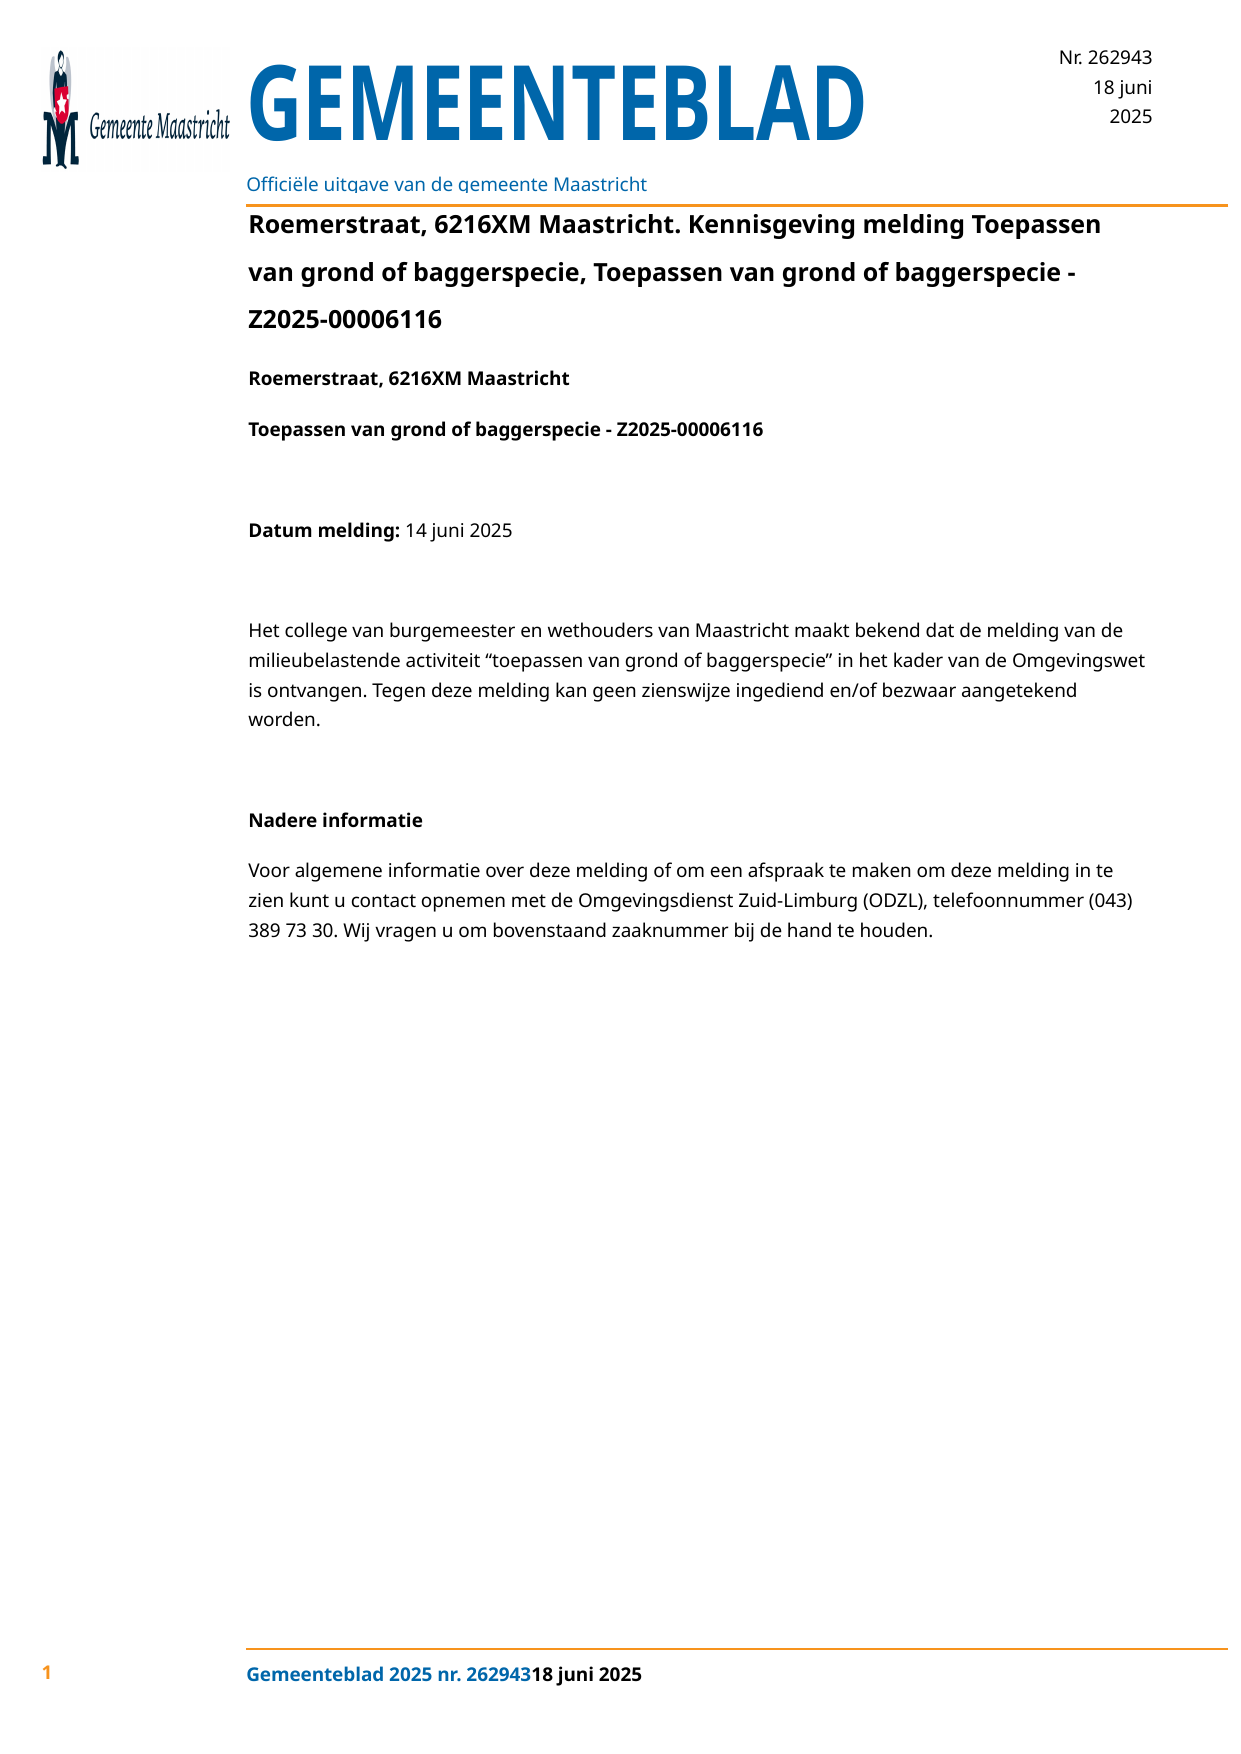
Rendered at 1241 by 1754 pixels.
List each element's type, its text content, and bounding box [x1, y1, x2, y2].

picture [41, 47, 231, 172]
text Toepassen van grond of baggerspecie - Z2025-00006116 [248, 416, 1152, 442]
text Roemerstraat, 6216XM Maastricht [248, 366, 1152, 391]
text Nadere informatie [248, 807, 1152, 833]
text Voor algemene informatie over deze melding of om een afspraak te maken om deze melding in te zien kunt u contact opnemen met de Omgevingsdienst Zuid-Limburg (ODZL), telefoonnummer (043) 389 73 30. Wij vragen u om bovenstaand zaaknummer bij de hand te houden. [248, 858, 1152, 942]
text Het college van burgemeester en wethouders van Maastricht maakt bekend dat de melding van de milieubelastende activiteit “toepassen van grond of baggerspecie” in het kader van de Omgevingswet is ontvangen. Tegen deze melding kan geen zienswijze ingediend en/of bezwaar aangetekend worden. [248, 618, 1152, 732]
text Roemerstraat, 6216XM Maastricht. Kennisgeving melding Toepassen van grond of baggerspecie, Toepassen van grond of baggerspecie - Z2025-00006116 [248, 207, 1152, 336]
text Datum melding: 14 juni 2025 [248, 517, 1152, 542]
